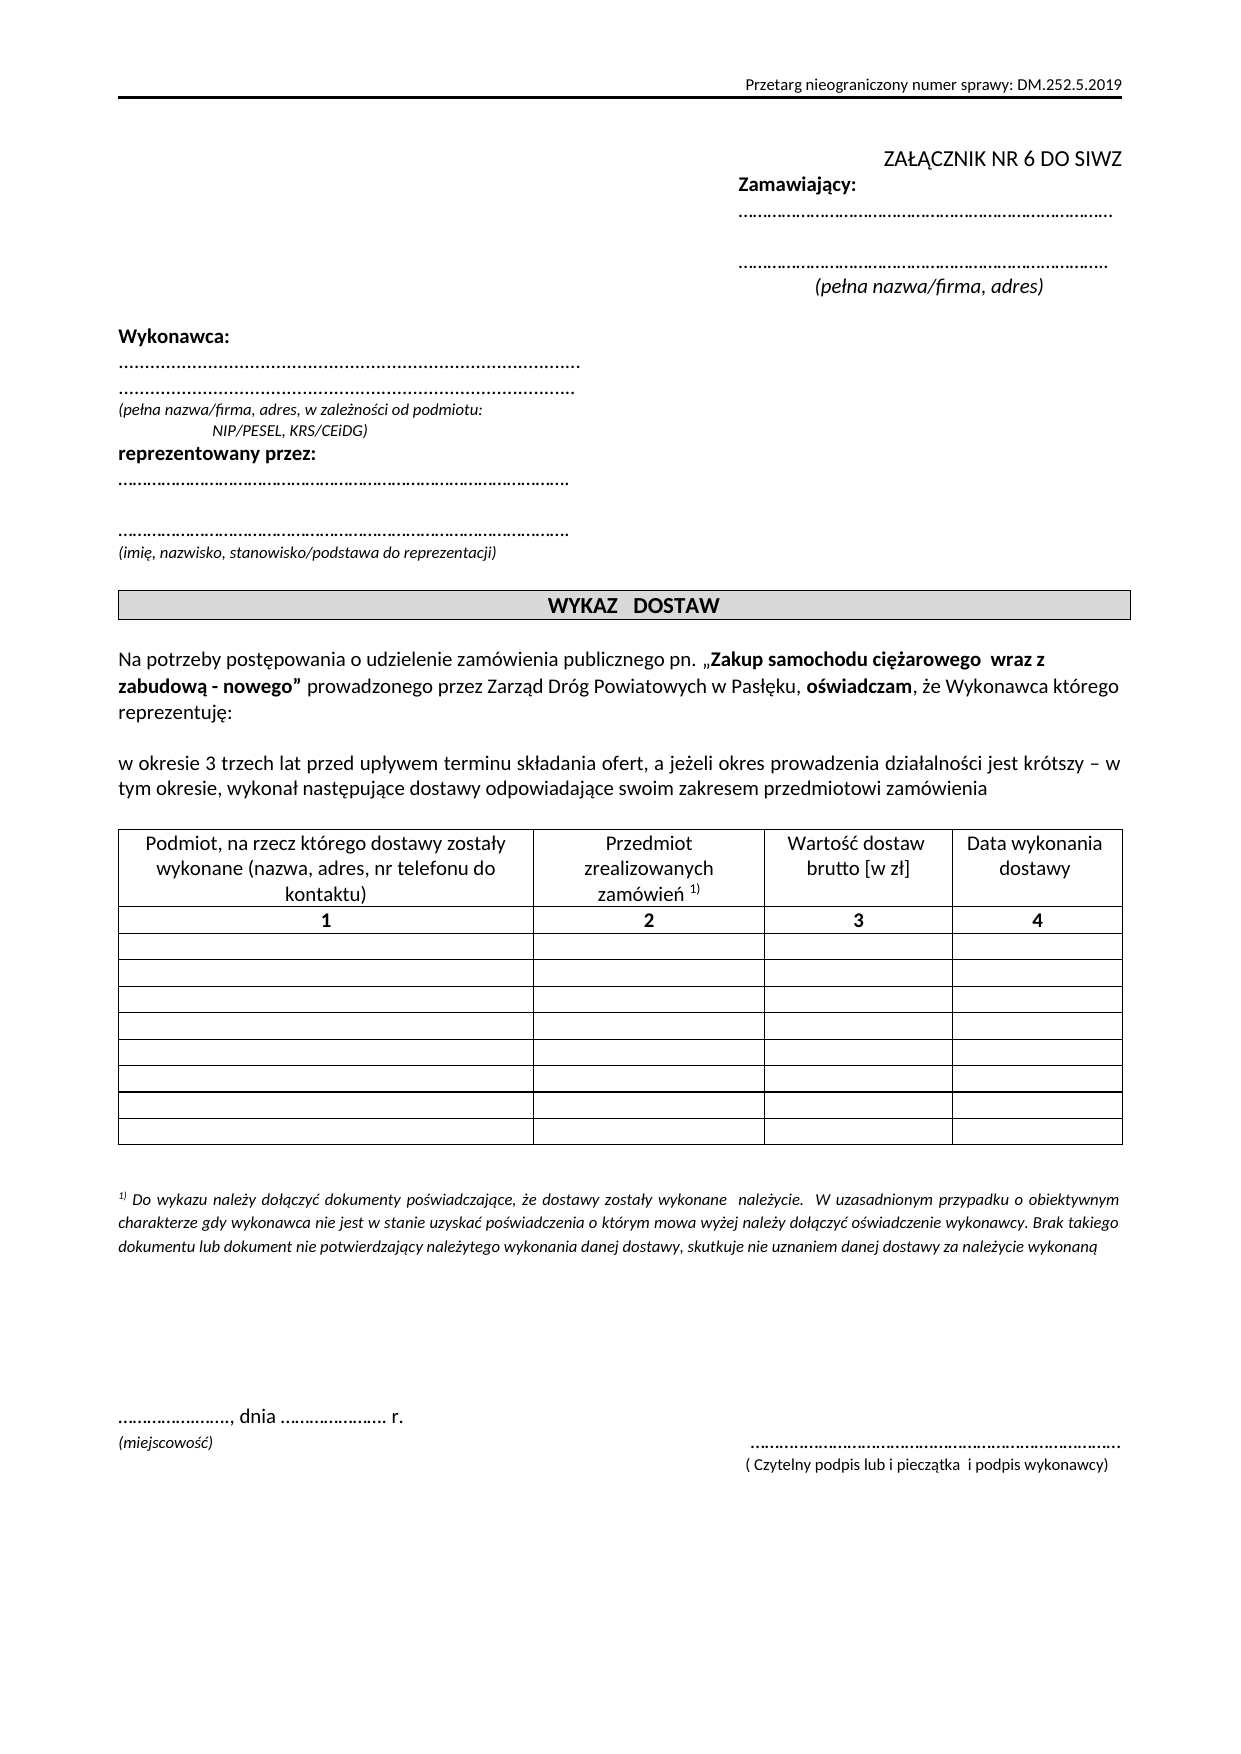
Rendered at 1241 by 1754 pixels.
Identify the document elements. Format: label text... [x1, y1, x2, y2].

table_cell [953, 1040, 1122, 1065]
table_cell [765, 1119, 952, 1144]
table_cell 3 [765, 907, 952, 933]
table_cell [119, 1119, 533, 1144]
table_cell [953, 1119, 1122, 1144]
table_cell 1 [119, 907, 533, 933]
table_header Wartość dostaw brutto [w zł] [765, 830, 952, 906]
text (pełna nazwa/firma, adres, w zależności od podmiotu: [118, 399, 1120, 420]
text …………………………………………………………………………………. [118, 466, 1120, 491]
text reprezentowany przez: [118, 440, 1120, 466]
table_cell [534, 934, 764, 959]
text (miejscowość) ………..………………………………………………………… [118, 1428, 1122, 1454]
table_cell 4 [953, 907, 1122, 933]
table_cell [953, 934, 1122, 959]
table_cell [119, 987, 533, 1012]
text ( Czytelny podpis lub i pieczątka i podpis wykonawcy) [118, 1454, 1120, 1474]
table_cell [953, 1013, 1122, 1038]
table_cell [765, 1066, 952, 1091]
table_header Podmiot, na rzecz którego dostawy zostały wykonane (nazwa, adres, nr telefonu do kontaktu) [119, 830, 533, 906]
text (imię, nazwisko, stanowisko/podstawa do reprezentacji) [118, 542, 1120, 562]
table_cell [534, 1066, 764, 1091]
text w okresie 3 trzech lat przed upływem terminu składania ofert, a jeżeli okres prowadzenia działalności jest krótszy – w tym okresie, wykonał następujące dostawy odpowiadające swoim zakresem przedmiotowi zamówienia [118, 750, 1122, 801]
table_cell [534, 1119, 764, 1144]
table_cell [765, 987, 952, 1012]
table_cell [534, 987, 764, 1012]
table_cell [765, 1013, 952, 1038]
text …………….……., dnia …………………. r. [118, 1403, 1122, 1428]
text Zamawiający: [664, 172, 1122, 197]
table_cell [953, 1066, 1122, 1091]
table_cell [534, 1040, 764, 1065]
table_cell [765, 960, 952, 986]
table_cell [119, 960, 533, 986]
table_cell [953, 987, 1122, 1012]
table_header WYKAZ DOSTAW [119, 591, 1130, 619]
table_header Data wykonania dostawy [953, 830, 1122, 906]
text ………………………………………………………………….. [738, 248, 1122, 273]
table_cell [119, 1066, 533, 1091]
table_cell [534, 1013, 764, 1038]
table_header Przedmiot zrealizowanych zamówień 1) [534, 830, 764, 906]
table_cell [534, 960, 764, 986]
text 1) Do wykazu należy dołączyć dokumenty poświadczające, że dostawy zostały wykonane należycie. W uzasadnionym przypadku o obiektywnym charakterze gdy wykonawca nie jest w stanie uzyskać poświadczenia o którym mowa wyżej należy dołączyć oświadczenie wykonawcy. Brak takiego dokumentu lub dokument nie potwierdzający należytego wykonania danej dostawy, skutkuje nie uznaniem danej dostawy za należycie wykonaną [118, 1189, 1122, 1256]
table_cell [119, 1013, 533, 1038]
text ....................................................................................... [118, 374, 1120, 399]
table_cell [119, 1040, 533, 1065]
text ........................................................................................ [118, 349, 1120, 374]
text (pełna nazwa/firma, adres) [738, 273, 1122, 299]
table_cell [765, 1040, 952, 1065]
table_cell [953, 1093, 1122, 1118]
text …………………………………………………………………………………. [118, 516, 1120, 542]
table_cell [119, 1093, 533, 1118]
text Na potrzeby postępowania o udzielenie zamówienia publicznego pn. „Zakup samochodu ciężarowego wraz z zabudową - nowego” prowadzonego przez Zarząd Dróg Powiatowych w Pasłęku, oświadczam, że Wykonawca którego reprezentuję: [118, 646, 1120, 724]
table_cell [953, 960, 1122, 986]
table_cell [765, 934, 952, 959]
table_cell [119, 934, 533, 959]
table_cell [765, 1093, 952, 1118]
table_cell 2 [534, 907, 764, 933]
text Wykonawca: [118, 323, 1120, 349]
text NIP/PESEL, KRS/CEiDG) [118, 420, 1120, 440]
text …………………………………………………………………… [738, 197, 1122, 222]
table_cell [534, 1093, 764, 1118]
text ZAŁĄCZNIK NR 6 DO SIWZ [118, 144, 1122, 172]
